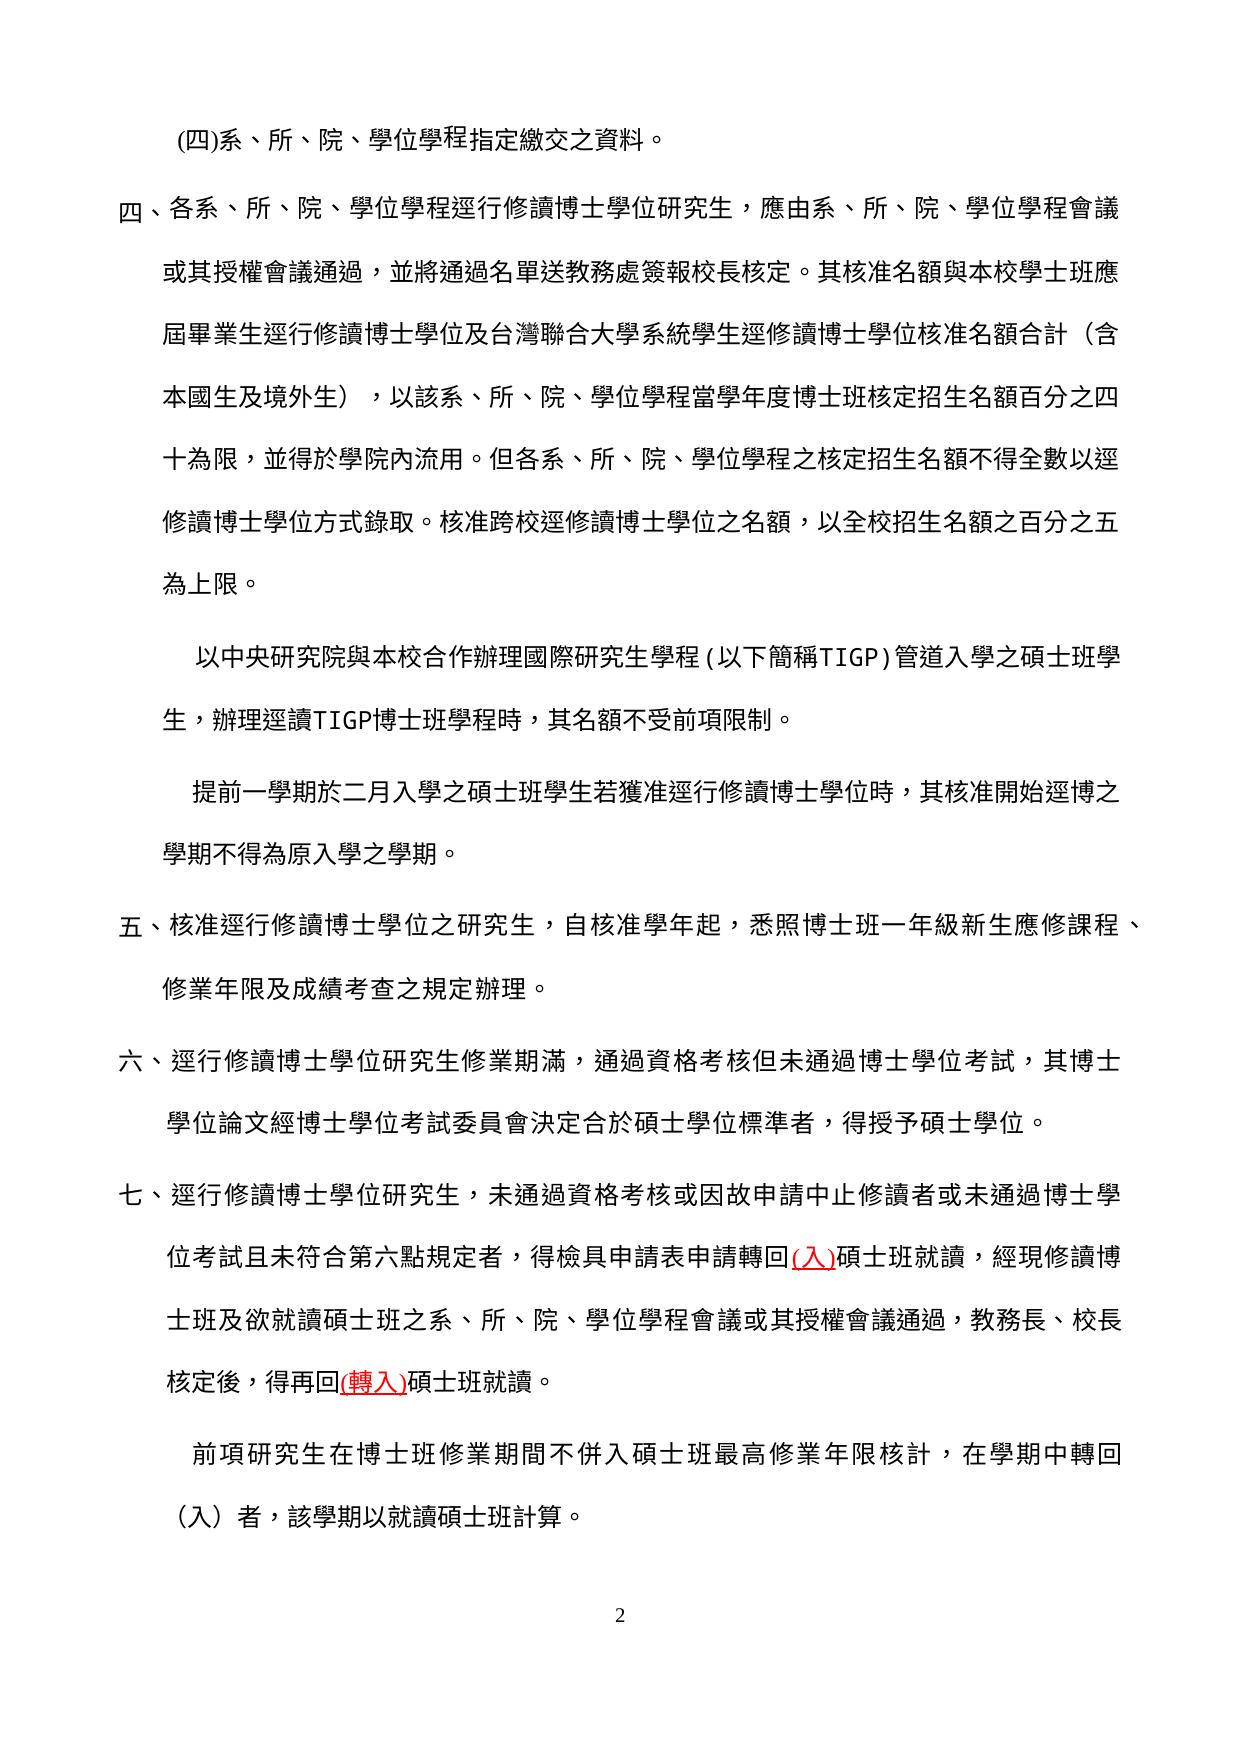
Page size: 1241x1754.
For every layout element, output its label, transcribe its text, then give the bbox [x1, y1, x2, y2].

text (四)系、所、院、學位學程指定繳交之資料。 [177, 96, 1122, 158]
text 提前一學期於二月入學之碩士班學生若獲准逕行修讀博士學位時，其核准開始逕博之學期不得為原入學之學期。 [162, 749, 1122, 874]
text 六、逕行修讀博士學位研究生修業期滿，通過資格考核但未通過博士學位考試，其博士學位論文經博士學位考試委員會決定合於碩士學位標準者，得授予碩士學位。 [118, 1017, 1122, 1142]
text 五、核准逕行修讀博士學位之研究生，自核准學年起，悉照博士班一年級新生應修課程、修業年限及成績考查之規定辦理。 [118, 883, 1122, 1008]
text 四、各系、所、院、學位學程逕行修讀博士學位研究生，應由系、所、院、學位學程會議或其授權會議通過，並將通過名單送教務處簽報校長核定。其核准名額與本校學士班應屆畢業生逕行修讀博士學位及台灣聯合大學系統學生逕修讀博士學位核准名額合計（含本國生及境外生），以該系、所、院、學位學程當學年度博士班核定招生名額百分之四十為限，並得於學院內流用。但各系、所、院、學位學程之核定招生名額不得全數以逕修讀博士學位方式錄取。核准跨校逕修讀博士學位之名額，以全校招生名額之百分之五為上限。 [118, 167, 1122, 605]
text 七、逕行修讀博士學位研究生，未通過資格考核或因故申請中止修讀者或未通過博士學位考試且未符合第六點規定者，得檢具申請表申請轉回(入)碩士班就讀，經現修讀博士班及欲就讀碩士班之系、所、院、學位學程會議或其授權會議通過，教務長、校長核定後，得再回(轉入)碩士班就讀。 [118, 1152, 1122, 1402]
text 前項研究生在博士班修業期間不併入碩士班最高修業年限核計，在學期中轉回（入）者，該學期以就讀碩士班計算。 [162, 1411, 1122, 1536]
text 以中央研究院與本校合作辦理國際研究生學程(以下簡稱TIGP)管道入學之碩士班學生，辦理逕讀TIGP博士班學程時，其名額不受前項限制。 [162, 614, 1122, 739]
